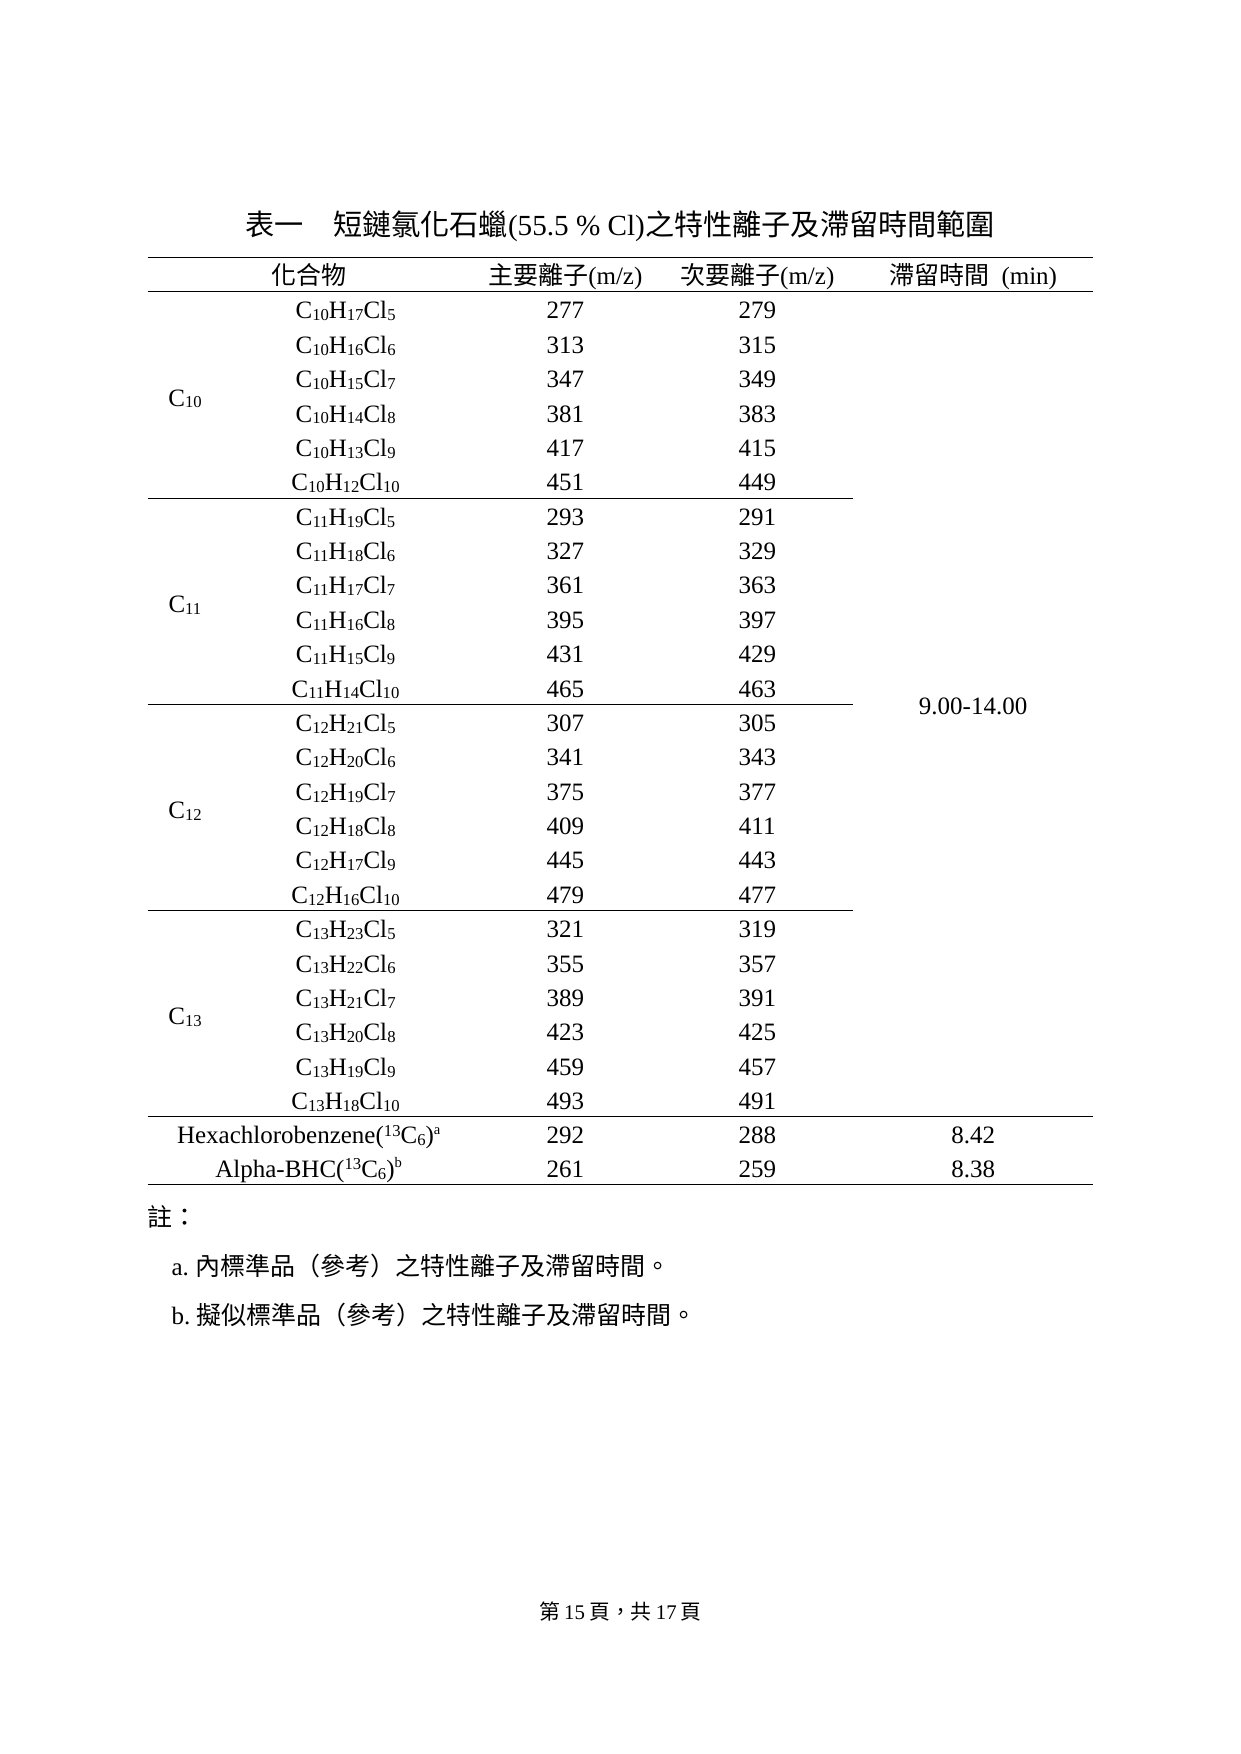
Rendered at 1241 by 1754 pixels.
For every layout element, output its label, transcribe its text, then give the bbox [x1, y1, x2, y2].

table_cell 341 [469, 738, 661, 772]
table_cell 315 [661, 326, 853, 360]
table_cell Alpha-BHC(13C6)b [148, 1151, 469, 1184]
table_cell 292 [469, 1117, 661, 1151]
table_cell 431 [469, 635, 661, 669]
table_cell C12H16Cl10 [222, 876, 469, 910]
table_header 主要離子(m/z) [469, 258, 661, 291]
table_header 化合物 [148, 258, 469, 291]
table_cell 477 [661, 876, 853, 910]
table_cell C10 [148, 292, 222, 497]
table_cell 445 [469, 841, 661, 876]
table_cell 329 [661, 532, 853, 566]
table_cell 375 [469, 773, 661, 807]
table_cell C10H16Cl6 [222, 326, 469, 360]
table_cell C10H13Cl9 [222, 429, 469, 463]
table_cell 8.38 [853, 1151, 1093, 1184]
text b. 擬似標準品（參考）之特性離子及滯留時間。 [171, 1296, 1092, 1332]
table_cell 361 [469, 566, 661, 601]
table_cell 377 [661, 773, 853, 807]
table_cell C13H19Cl9 [222, 1048, 469, 1082]
table_cell C13H22Cl6 [222, 944, 469, 979]
table_cell C10H12Cl10 [222, 463, 469, 497]
table_cell C13 [148, 911, 222, 1116]
table_cell Hexachlorobenzene(13C6)a [148, 1117, 469, 1151]
table_cell 423 [469, 1013, 661, 1047]
table_cell 383 [661, 394, 853, 429]
table_cell C11H14Cl10 [222, 669, 469, 704]
table_cell 355 [469, 944, 661, 979]
table_cell C11 [148, 499, 222, 704]
table_cell 293 [469, 499, 661, 532]
table_cell 449 [661, 463, 853, 497]
table_cell 277 [469, 292, 661, 326]
table_cell 327 [469, 532, 661, 566]
table_cell 381 [469, 394, 661, 429]
table_cell 363 [661, 566, 853, 601]
table_cell C11H18Cl6 [222, 532, 469, 566]
text a. 內標準品（參考）之特性離子及滯留時間。 [171, 1247, 1092, 1283]
table_cell 443 [661, 841, 853, 876]
table_cell 313 [469, 326, 661, 360]
table_cell C12H20Cl6 [222, 738, 469, 772]
table_cell C11H15Cl9 [222, 635, 469, 669]
table_cell C12H21Cl5 [222, 705, 469, 738]
table_cell C10H17Cl5 [222, 292, 469, 326]
table_header 次要離子(m/z) [661, 258, 853, 291]
table_cell C11H19Cl5 [222, 499, 469, 532]
table_cell C13H20Cl8 [222, 1013, 469, 1047]
table_cell 493 [469, 1082, 661, 1116]
table_cell 411 [661, 807, 853, 841]
table_cell 397 [661, 601, 853, 635]
table_cell C11H16Cl8 [222, 601, 469, 635]
table_cell C10H14Cl8 [222, 394, 469, 429]
table_cell 259 [661, 1151, 853, 1184]
table_cell 305 [661, 705, 853, 738]
table_cell 389 [469, 979, 661, 1013]
table_cell 415 [661, 429, 853, 463]
table_cell 343 [661, 738, 853, 772]
table_cell 8.42 [853, 1117, 1093, 1151]
table_cell C11H17Cl7 [222, 566, 469, 601]
table_cell C12H19Cl7 [222, 773, 469, 807]
table_cell C13H23Cl5 [222, 911, 469, 944]
table_cell 491 [661, 1082, 853, 1116]
table_cell 457 [661, 1048, 853, 1082]
table_header 滯留時間 (min) [853, 258, 1093, 291]
table_cell 347 [469, 360, 661, 394]
table_cell 307 [469, 705, 661, 738]
table_cell 288 [661, 1117, 853, 1151]
table_cell 459 [469, 1048, 661, 1082]
table_cell 417 [469, 429, 661, 463]
table_cell C12H18Cl8 [222, 807, 469, 841]
table_cell C10H15Cl7 [222, 360, 469, 394]
text 註： [148, 1198, 1092, 1234]
table_cell 321 [469, 911, 661, 944]
table_cell C13H21Cl7 [222, 979, 469, 1013]
table_cell 357 [661, 944, 853, 979]
table_cell 429 [661, 635, 853, 669]
table_cell 349 [661, 360, 853, 394]
table_cell 465 [469, 669, 661, 704]
table_cell 261 [469, 1151, 661, 1184]
table_cell 9.00-14.00 [853, 292, 1093, 1116]
text 表一 短鏈氯化石蠟(55.5 % Cl)之特性離子及滯留時間範圍 [148, 202, 1092, 244]
table_cell 451 [469, 463, 661, 497]
table_cell 479 [469, 876, 661, 910]
table_cell 291 [661, 499, 853, 532]
table_cell C13H18Cl10 [222, 1082, 469, 1116]
table_cell 395 [469, 601, 661, 635]
table_cell 279 [661, 292, 853, 326]
table_cell 391 [661, 979, 853, 1013]
table_cell C12H17Cl9 [222, 841, 469, 876]
table_cell 319 [661, 911, 853, 944]
table_cell 409 [469, 807, 661, 841]
table_cell C12 [148, 705, 222, 910]
table_cell 425 [661, 1013, 853, 1047]
table_cell 463 [661, 669, 853, 704]
